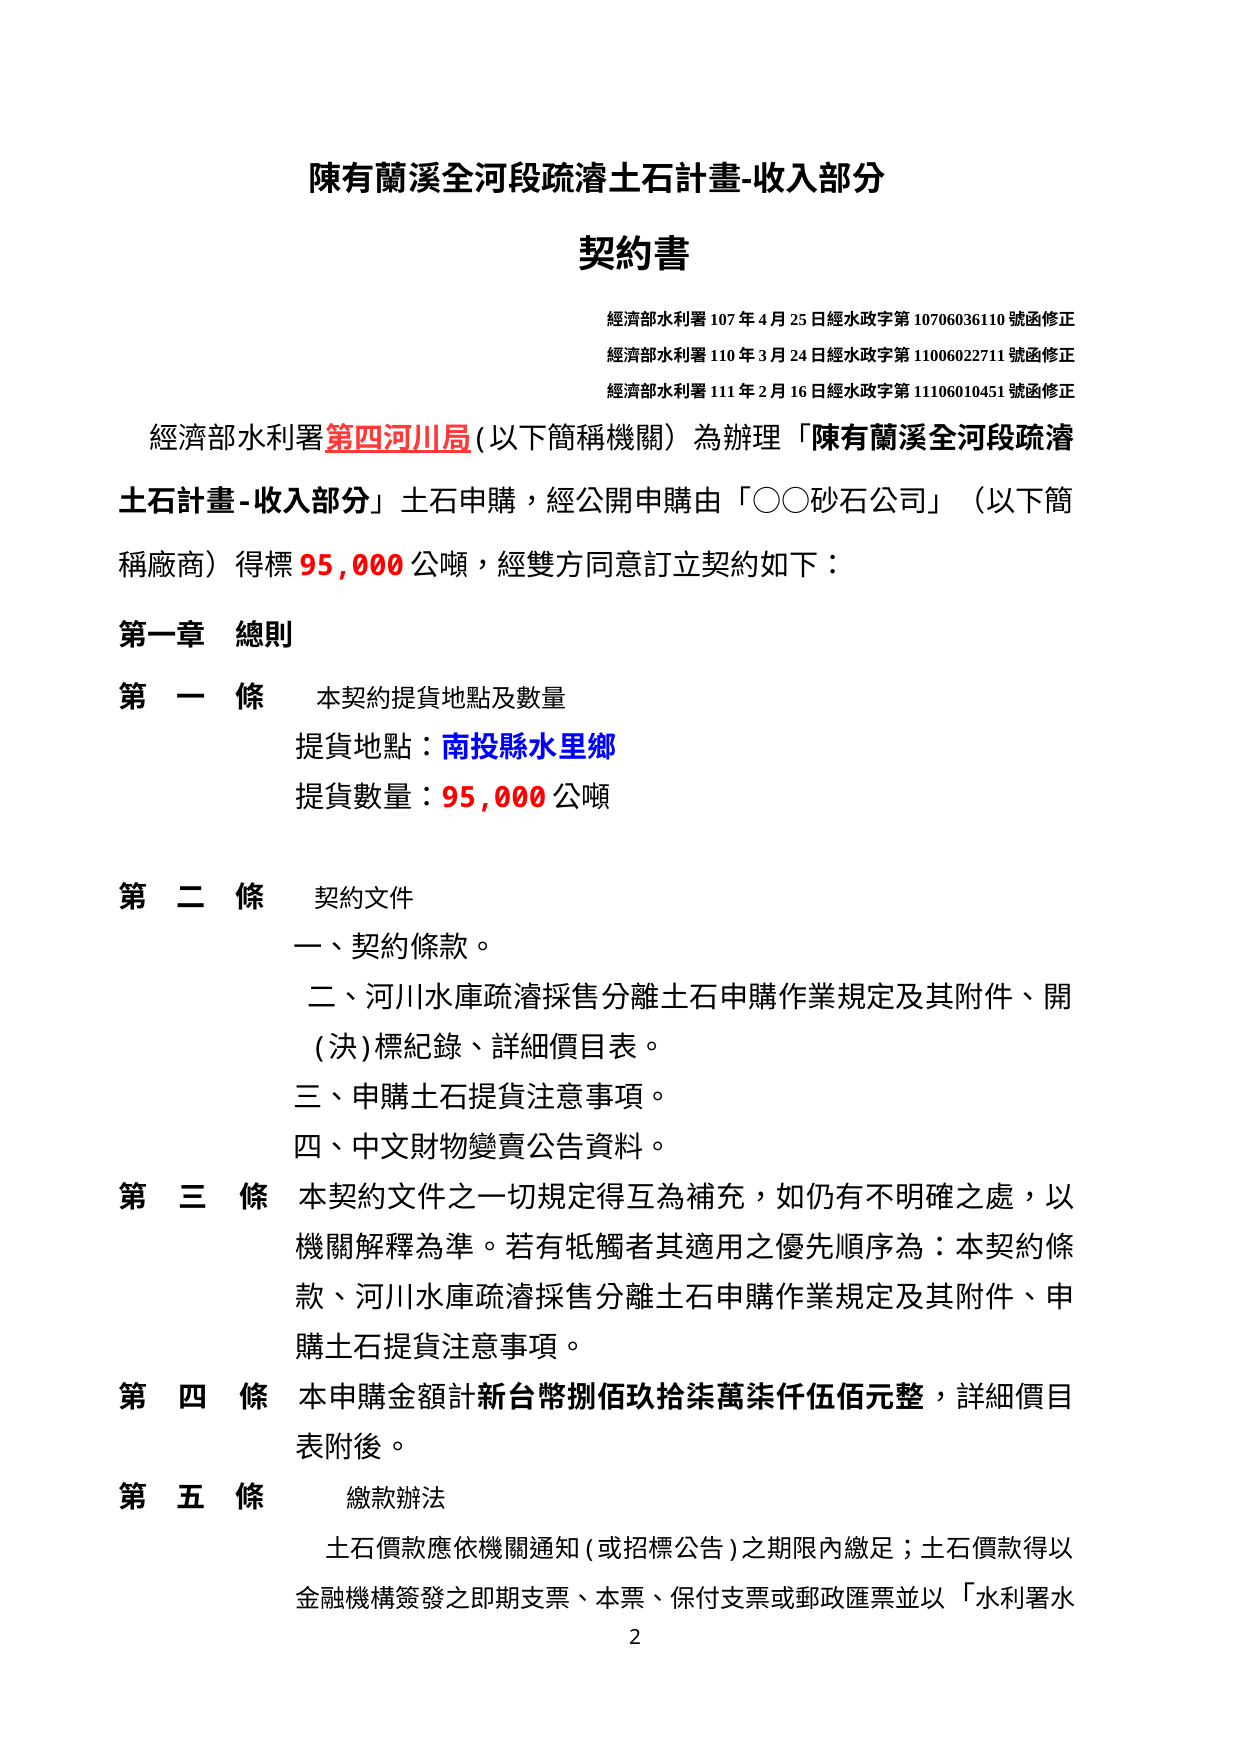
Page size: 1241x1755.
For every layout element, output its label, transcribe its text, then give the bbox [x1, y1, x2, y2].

text 陳有蘭溪全河段疏濬土石計畫-收入部分 [118, 152, 1075, 200]
text 第 一 條 本契約提貨地點及數量 [118, 667, 1075, 717]
text 第一章 總則 [118, 605, 1075, 655]
text 第 二 條 契約文件 [118, 867, 1075, 917]
text 契約書 [118, 224, 1075, 278]
text 經濟部水利署第四河川局(以下簡稱機關）為辦理「陳有蘭溪全河段疏濬土石計畫-收入部分」土石申購，經公開申購由「○○砂石公司」（以下簡稱廠商）得標95,000公噸，經雙方同意訂立契約如下： [118, 414, 1075, 584]
text 第 四 條 本申購金額計新台幣捌佰玖拾柒萬柒仟伍佰元整，詳細價目表附後。 [118, 1367, 1075, 1467]
text 四、中文財物變賣公告資料。 [118, 1117, 1075, 1167]
text 三、申購土石提貨注意事項。 [118, 1067, 1075, 1117]
text 提貨地點：南投縣水里鄉 [295, 717, 1075, 767]
text 經濟部水利署111年2月16日經水政字第11106010451號函修正 [118, 378, 1075, 402]
text 經濟部水利署110年3月24日經水政字第11006022711號函修正 [118, 342, 1075, 366]
text 一、契約條款。 [118, 917, 1075, 967]
text 提貨數量：95,000公噸 [295, 767, 1075, 817]
text 第 三 條 本契約文件之一切規定得互為補充，如仍有不明確之處，以機關解釋為準。若有牴觸者其適用之優先順序為：本契約條款、河川水庫疏濬採售分離土石申購作業規定及其附件、申購土石提貨注意事項。 [118, 1167, 1075, 1367]
text 經濟部水利署107年4月25日經水政字第10706036110號函修正 [118, 306, 1075, 330]
text 第 五 條 繳款辦法 [118, 1467, 1075, 1517]
text 土石價款應依機關通知(或招標公告)之期限內繳足；土石價款得以金融機構簽發之即期支票、本票、保付支票或郵政匯票並以「水利署水 [295, 1517, 1075, 1617]
text 二、河川水庫疏濬採售分離土石申購作業規定及其附件、開(決)標紀錄、詳細價目表。 [74, 967, 1075, 1067]
